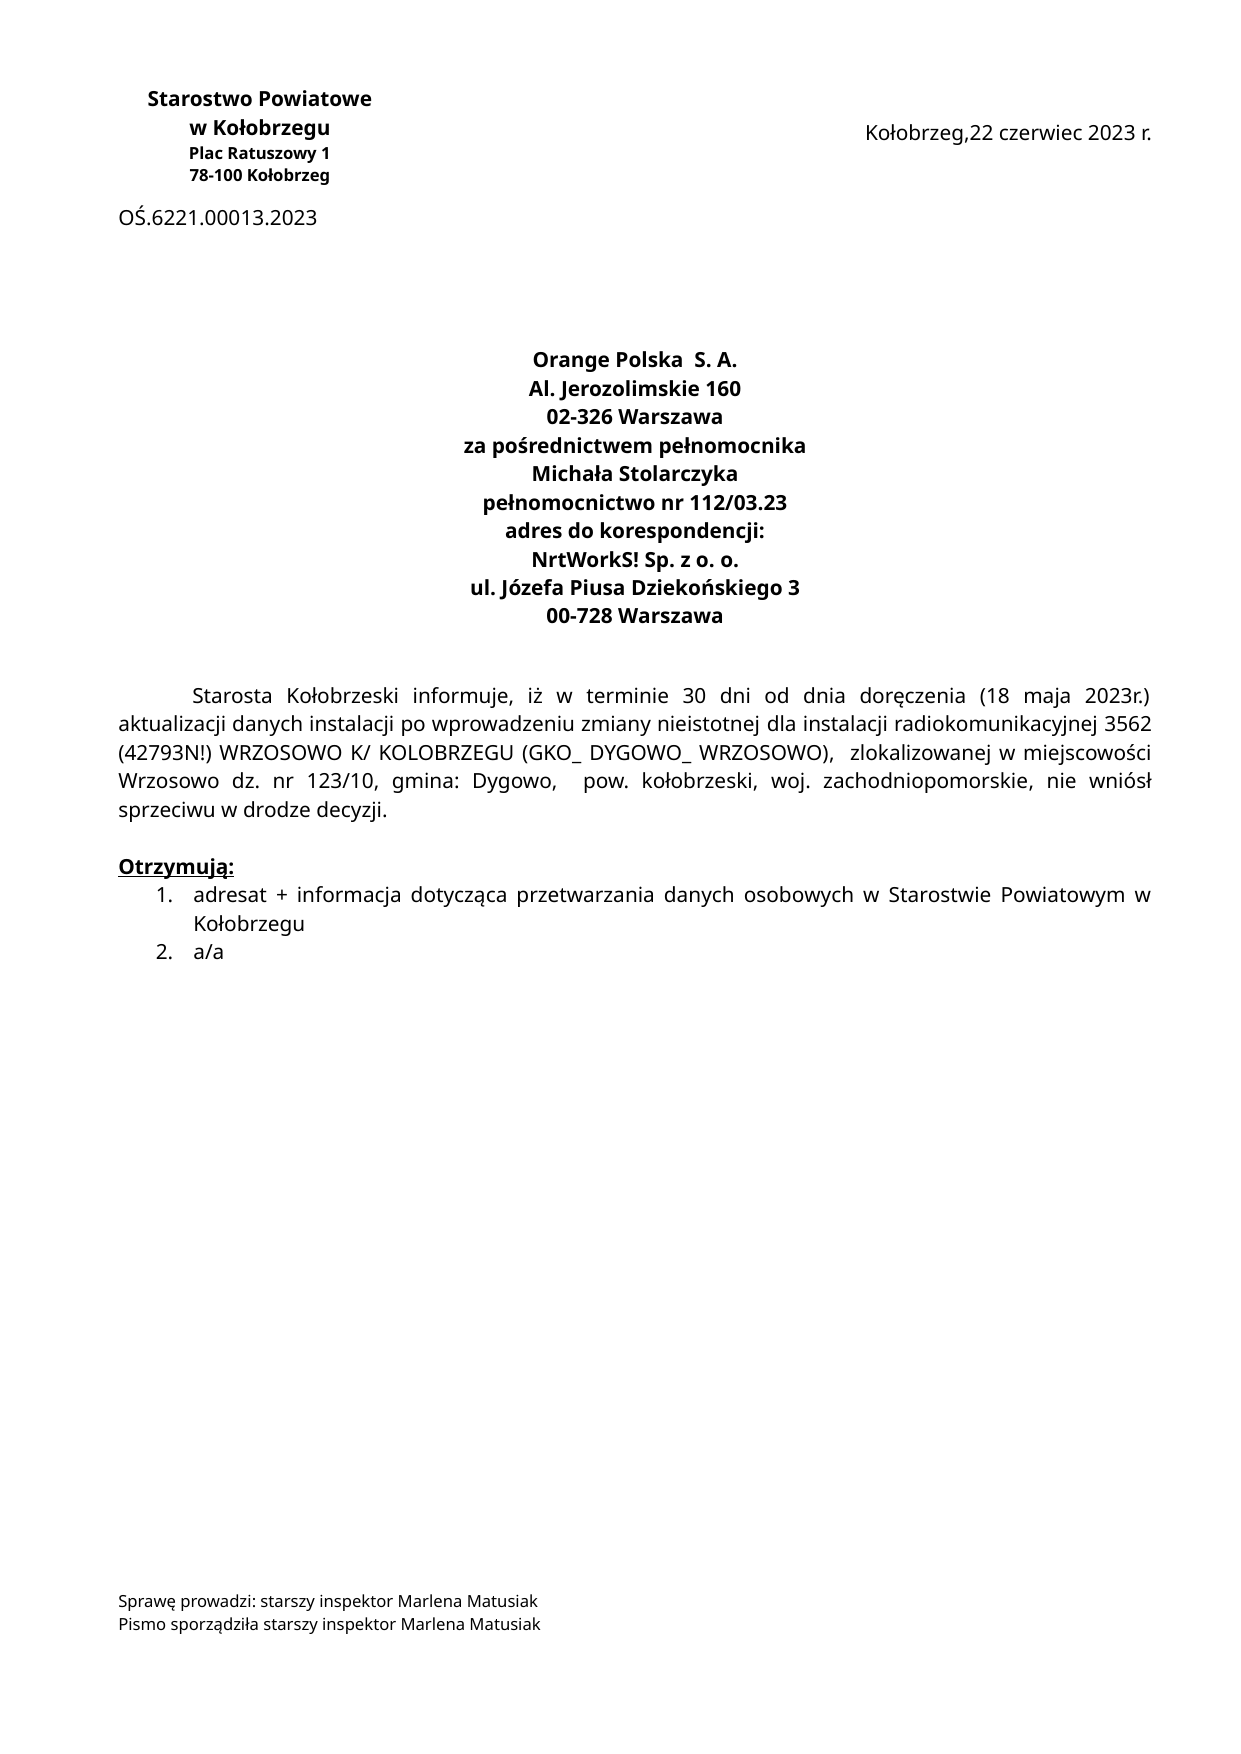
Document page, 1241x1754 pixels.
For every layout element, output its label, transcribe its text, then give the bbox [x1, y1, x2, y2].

text pełnomocnictwo nr 112/03.23 [118, 488, 1152, 516]
text Starosta Kołobrzeski informuje, iż w terminie 30 dni od dnia doręczenia (18 maja 2023r.) aktualizacji danych instalacji po wprowadzeniu zmiany nieistotnej dla instalacji radiokomunikacyjnej 3562 (42793N!) WRZOSOWO K/ KOLOBRZEGU (GKO_ DYGOWO_ WRZOSOWO), zlokalizowanej w miejscowości Wrzosowo dz. nr 123/10, gmina: Dygowo, pow. kołobrzeski, woj. zachodniopomorskie, nie wniósł sprzeciwu w drodze decyzji. [118, 681, 1152, 823]
text adres do korespondencji: [118, 516, 1152, 545]
text Michała Stolarczyka [118, 459, 1152, 488]
text ul. Józefa Piusa Dziekońskiego 3 [118, 573, 1152, 602]
text 78-100 Kołobrzeg [103, 164, 416, 187]
text NrtWorkS! Sp. z o. o. [118, 545, 1152, 573]
text Kołobrzeg,22 czerwiec 2023 r. [416, 118, 1152, 147]
list adresat + informacja dotycząca przetwarzania danych osobowych w Starostwie Powiatowym w Kołobrzegu [156, 880, 1152, 937]
text OŚ.6221.00013.2023 [118, 203, 1152, 232]
list a/a [156, 937, 1152, 966]
text Otrzymują: [118, 852, 1152, 880]
text za pośrednictwem pełnomocnika [118, 431, 1152, 459]
text Orange Polska S. A. [118, 346, 1152, 374]
text 00-728 Warszawa [118, 602, 1152, 630]
text Starostwo Powiatowe [103, 84, 416, 113]
text w Kołobrzegu [103, 113, 416, 141]
text 02-326 Warszawa [118, 402, 1152, 431]
text Al. Jerozolimskie 160 [118, 374, 1152, 402]
text Sprawę prowadzi: starszy inspektor Marlena Matusiak Pismo sporządziła starszy inspektor Marlena Matusiak [118, 1590, 1152, 1636]
text Plac Ratuszowy 1 [103, 141, 416, 164]
